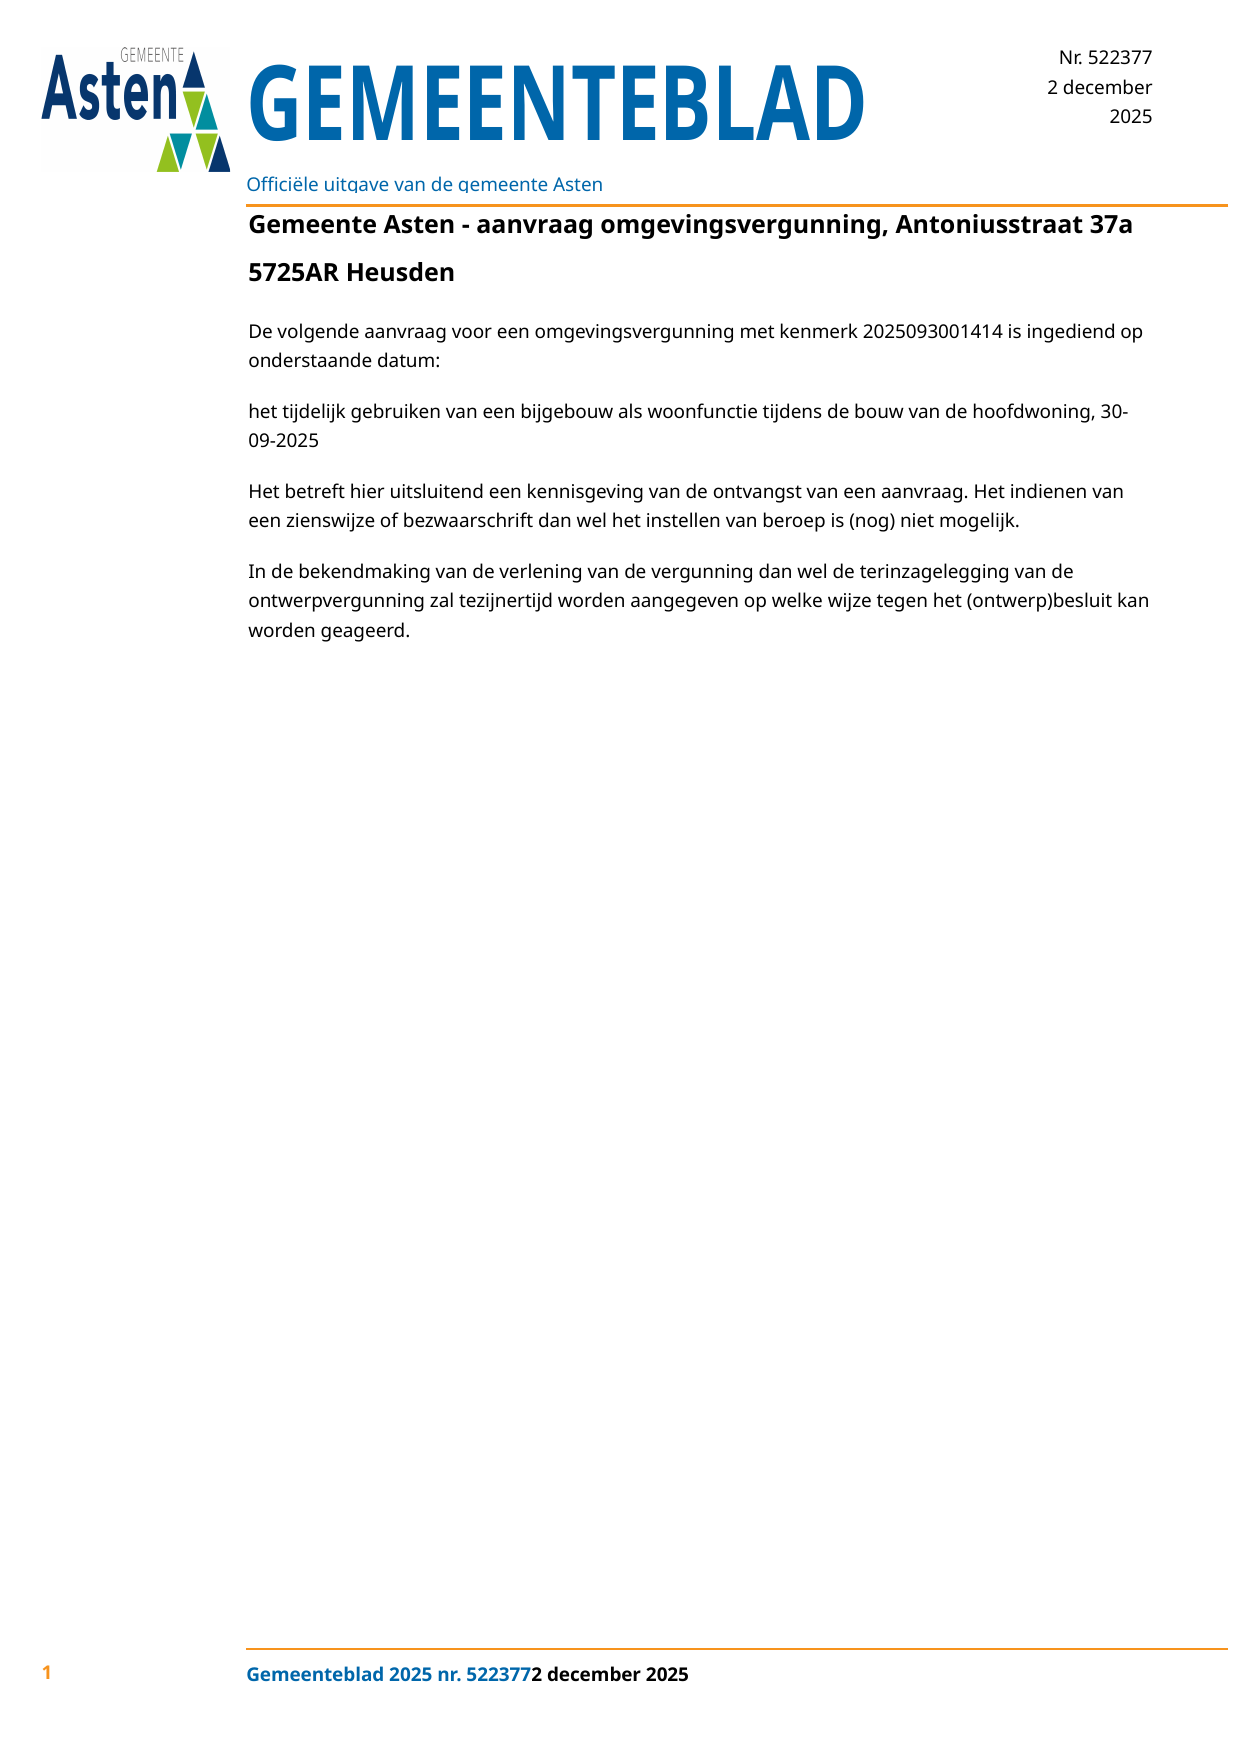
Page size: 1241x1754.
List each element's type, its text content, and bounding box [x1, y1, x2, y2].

text Gemeente Asten - aanvraag omgevingsvergunning, Antoniusstraat 37a 5725AR Heusden [248, 207, 1152, 288]
picture [41, 47, 231, 172]
text het tijdelijk gebruiken van een bijgebouw als woonfunctie tijdens de bouw van de hoofdwoning, 30-09-2025 [248, 398, 1152, 453]
text De volgende aanvraag voor een omgevingsvergunning met kenmerk 2025093001414 is ingediend op onderstaande datum: [248, 318, 1152, 373]
text Het betreft hier uitsluitend een kennisgeving van de ontvangst van een aanvraag. Het indienen van een zienswijze of bezwaarschrift dan wel het instellen van beroep is (nog) niet mogelijk. [248, 478, 1152, 533]
text In de bekendmaking van de verlening van de vergunning dan wel de terinzagelegging van de ontwerpvergunning zal tezijnertijd worden aangegeven op welke wijze tegen het (ontwerp)besluit kan worden geageerd. [248, 558, 1152, 643]
